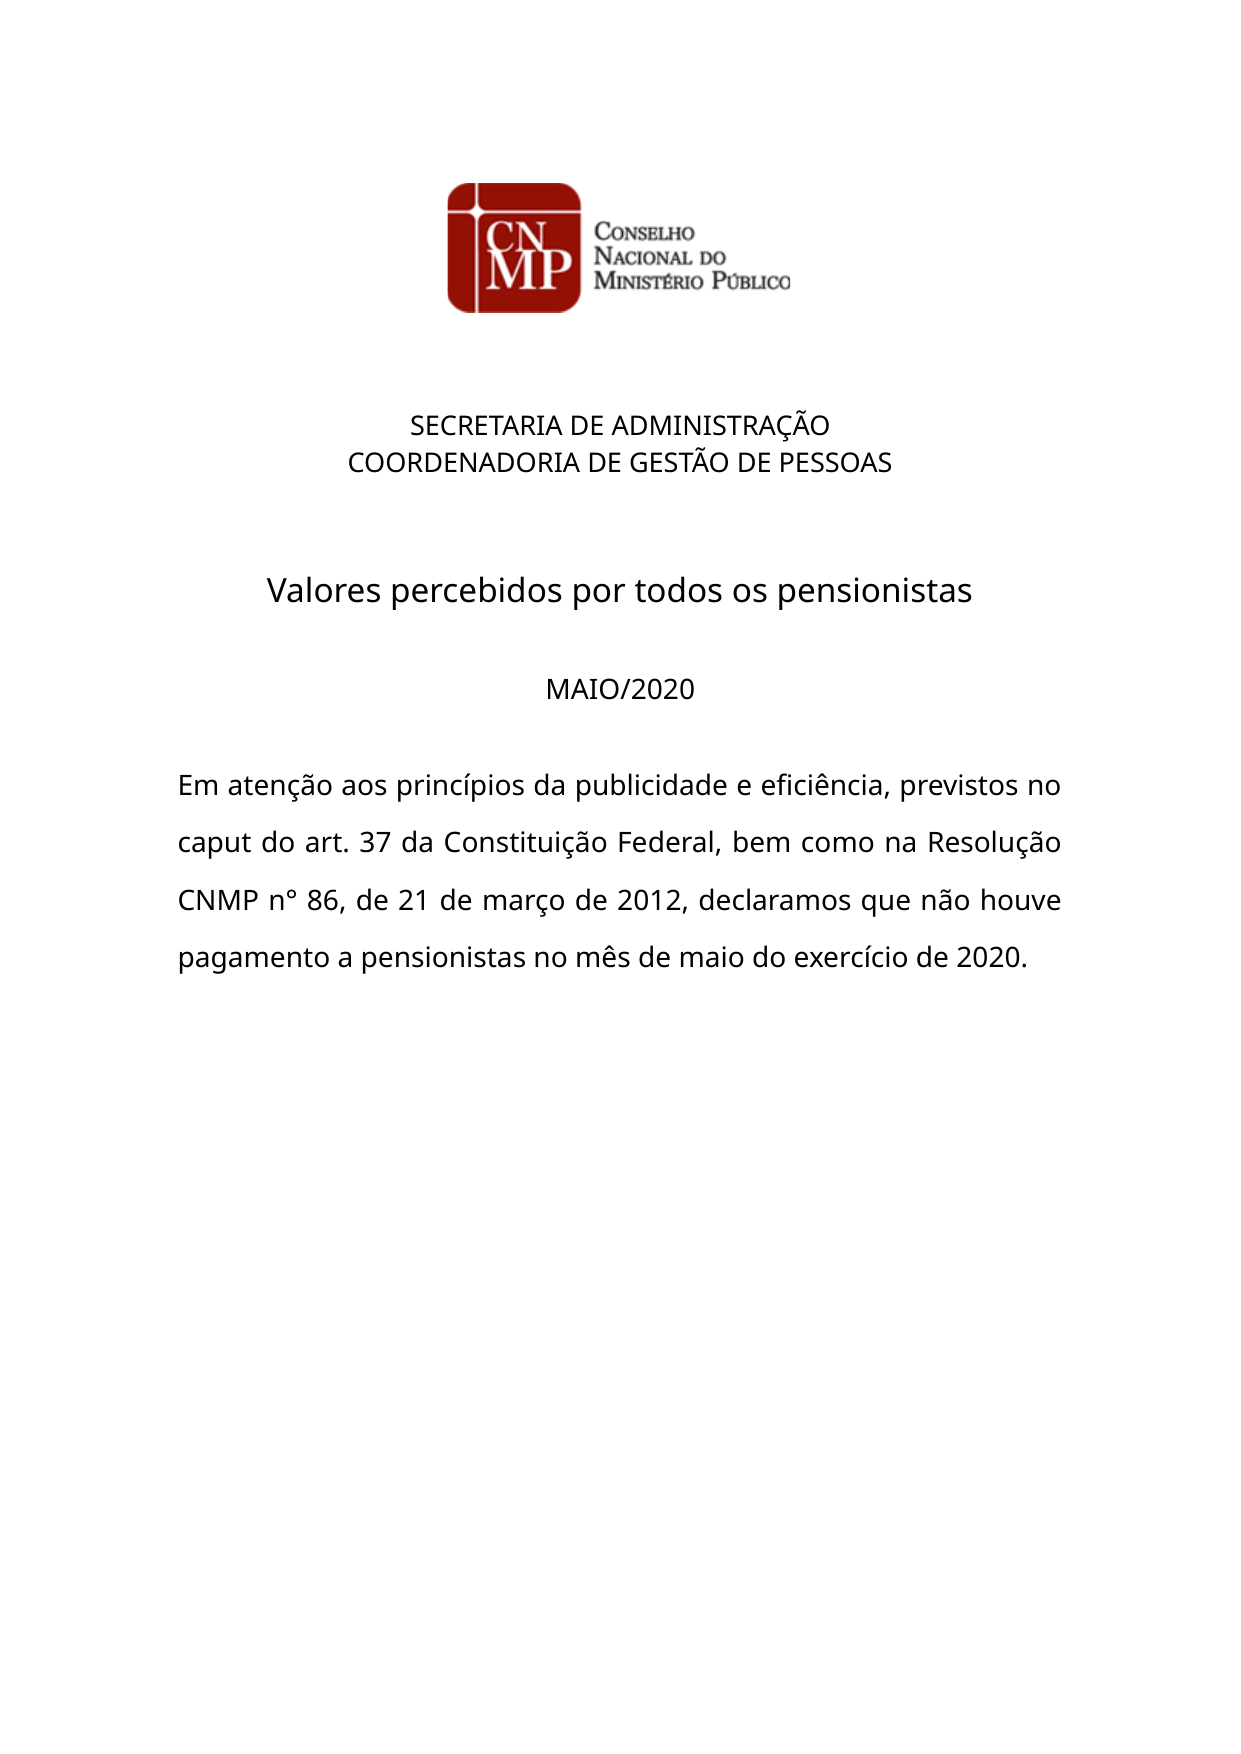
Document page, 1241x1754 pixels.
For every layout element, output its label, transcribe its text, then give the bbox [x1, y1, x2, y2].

text Valores percebidos por todos os pensionistas [177, 567, 1063, 612]
text SECRETARIA DE ADMINISTRAÇÃO [177, 407, 1063, 443]
text COORDENADORIA DE GESTÃO DE PESSOAS [177, 443, 1063, 480]
text MAIO/2020 [177, 669, 1063, 708]
text Em atenção aos princípios da publicidade e eficiência, previstos no caput do art. 37 da Constituição Federal, bem como na Resolução CNMP n° 86, de 21 de março de 2012, declaramos que não houve pagamento a pensionistas no mês de maio do exercício de 2020. [177, 765, 1063, 976]
